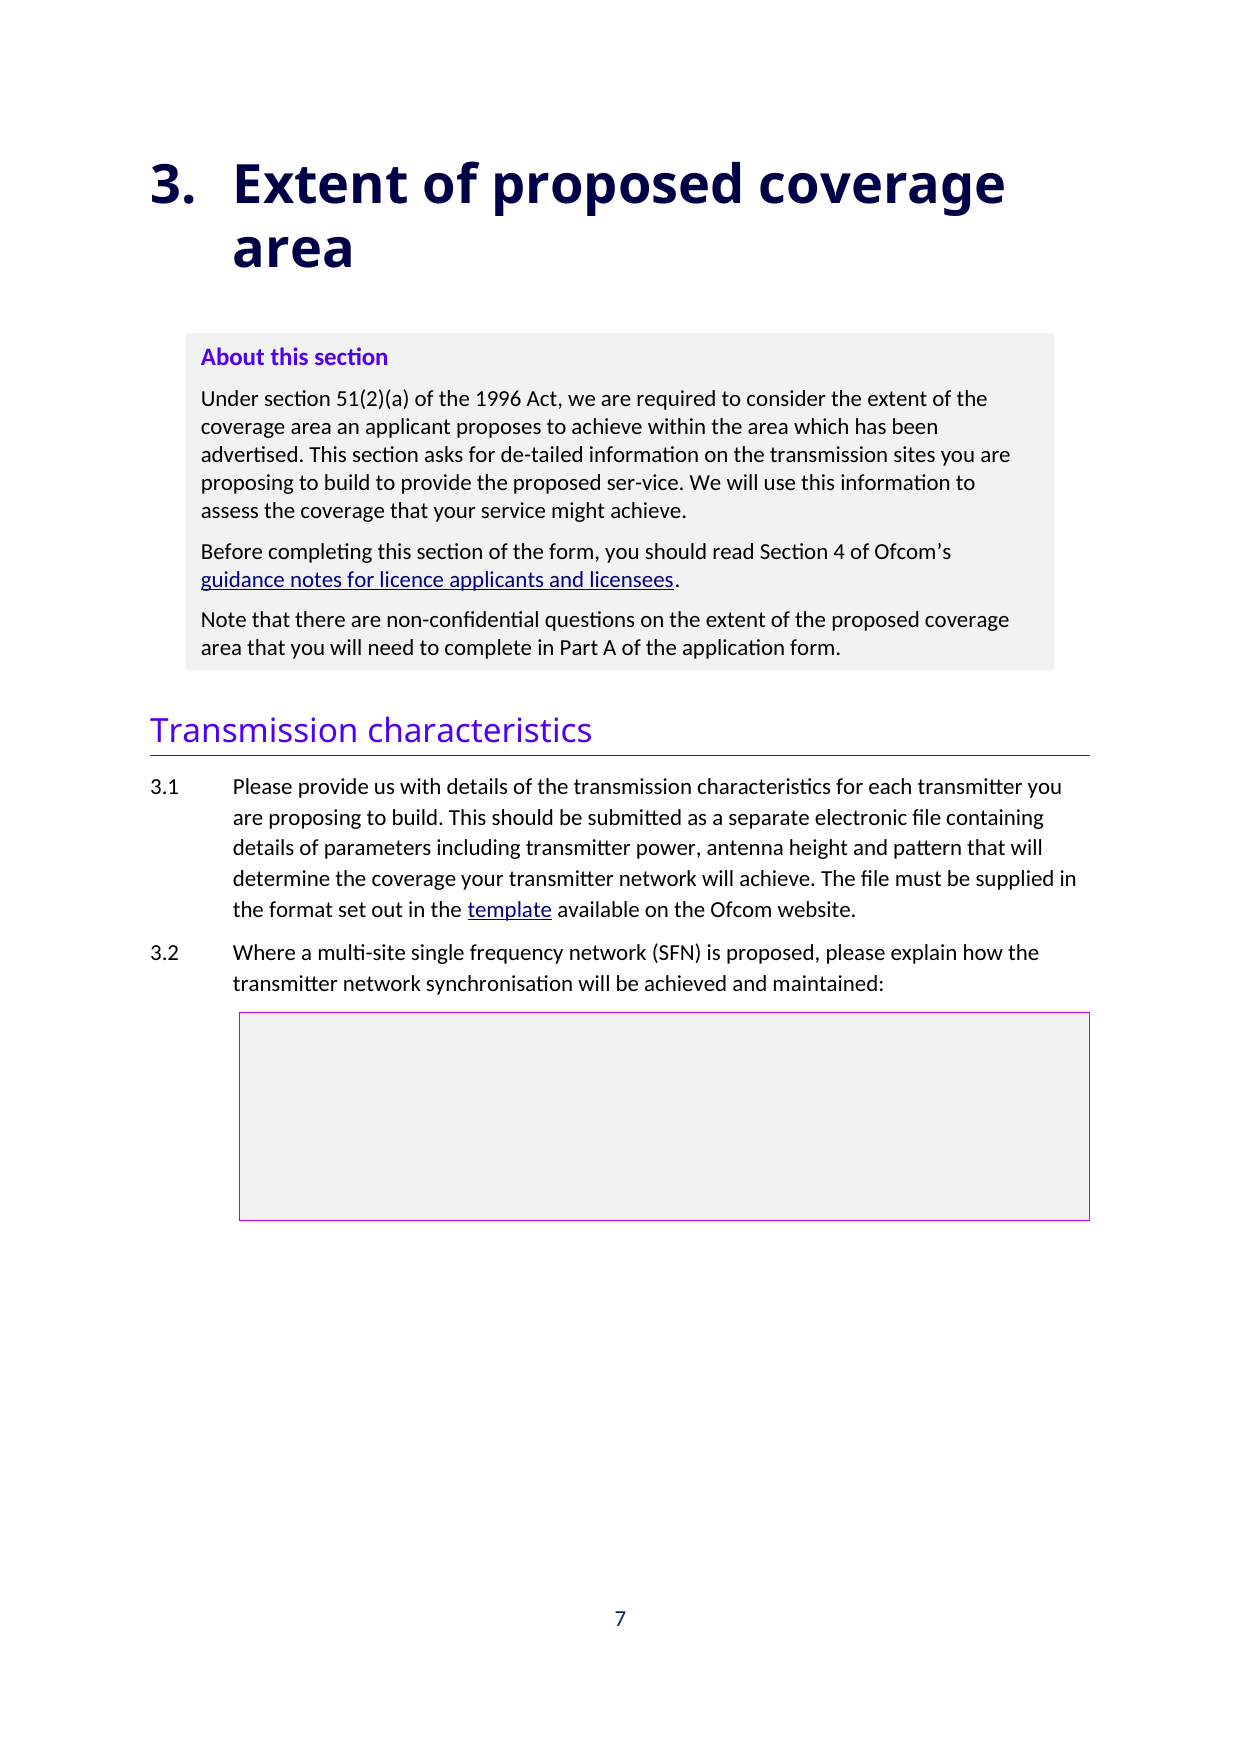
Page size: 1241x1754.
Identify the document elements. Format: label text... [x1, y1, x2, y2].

title Extent of proposed coverage area [150, 150, 1090, 283]
subtitle Transmission characteristics [150, 707, 1090, 755]
text Before completing this section of the form, you should read Section 4 of Ofcom’s guidance notes for licence applicants and licensees. [192, 528, 1048, 593]
list Where a multi-site single frequency network (SFN) is proposed, please explain how the transmitter network synchronisation will be achieved and maintained: [150, 938, 1090, 997]
text Under section 51(2)(a) of the 1996 Act, we are required to consider the extent of the coverage area an applicant proposes to achieve within the area which has been advertised. This section asks for de-tailed information on the transmission sites you are proposing to build to provide the proposed ser-vice. We will use this information to assess the coverage that your service might achieve. [192, 376, 1048, 524]
text Note that there are non-confidential questions on the extent of the proposed coverage area that you will need to complete in Part A of the application form. [192, 597, 1048, 663]
list Please provide us with details of the transmission characteristics for each transmitter you are proposing to build. This should be submitted as a separate electronic file containing details of parameters including transmitter power, antenna height and pattern that will determine the coverage your transmitter network will achieve. The file must be supplied in the format set out in the template available on the Ofcom website. [150, 772, 1090, 923]
subtitle About this section [192, 339, 1048, 372]
